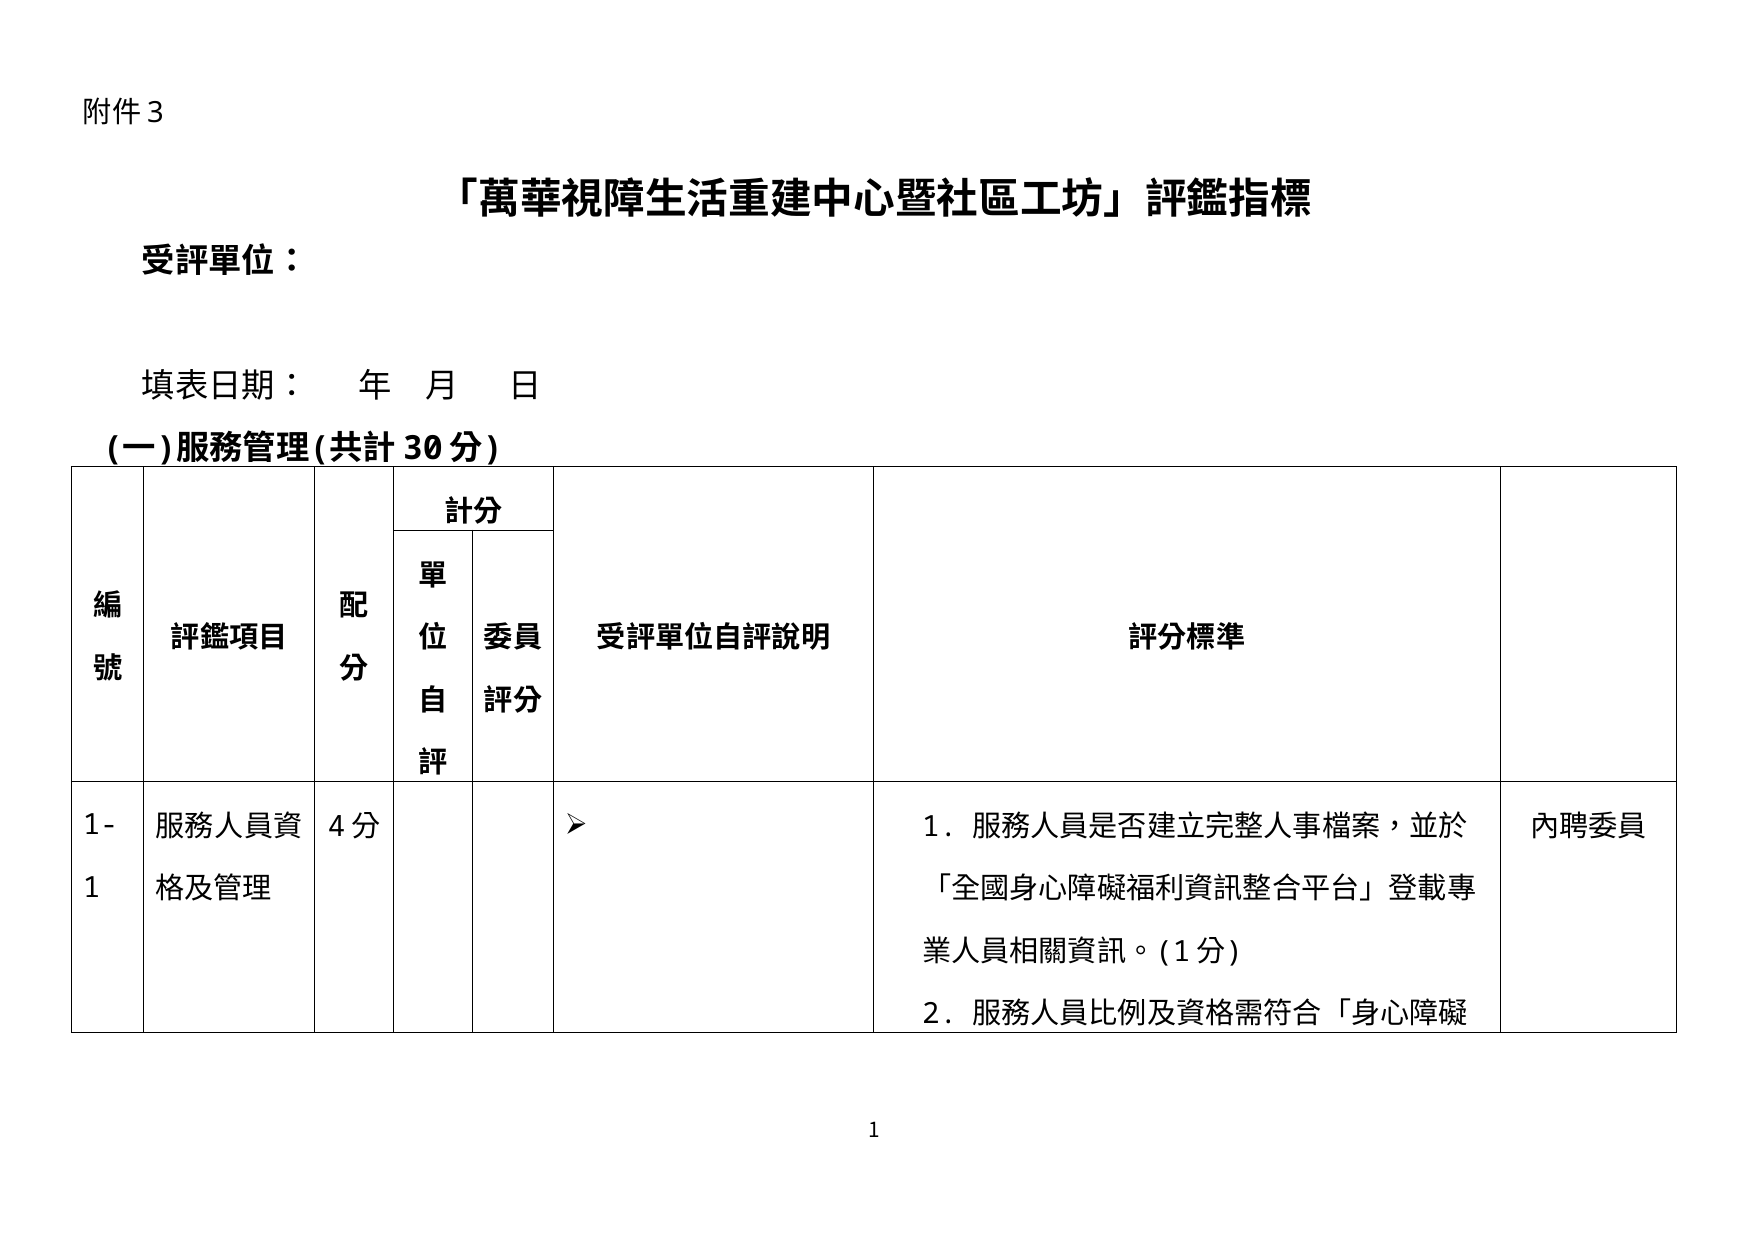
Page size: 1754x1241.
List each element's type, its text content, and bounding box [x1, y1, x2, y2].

table_cell 服務人員資格及管理 [144, 782, 314, 1032]
table_header 評鑑項目 [144, 467, 314, 781]
text (一)服務管理(共計30分) [83, 403, 1665, 466]
text 「萬華視障生活重建中心暨社區工坊」評鑑指標 [83, 153, 1665, 216]
table_cell 委員評分 [473, 531, 553, 781]
table_cell 1-1 [72, 782, 143, 1032]
table_header 編號 [72, 467, 143, 781]
table_cell [554, 782, 873, 1032]
table_cell 4分 [315, 782, 393, 1032]
table_header 評分標準 [874, 467, 1500, 781]
text 填表日期： 年 月 日 [142, 341, 1665, 403]
table_header 受評單位自評說明 [554, 467, 873, 781]
table_header 計分 [394, 467, 553, 529]
table_cell 單位自評 [394, 531, 472, 781]
text 受評單位： [142, 216, 1665, 278]
table_cell [473, 782, 553, 1032]
table_header 配分 [315, 467, 393, 781]
table_cell 服務人員是否建立完整人事檔案，並於「全國身心障礙福利資訊整合平台」登載專業人員相關資訊。(1分) 服務人員比例及資格需符合「身心障礙 [874, 782, 1500, 1032]
table_cell 內聘委員 [1501, 782, 1676, 1032]
table_header [1501, 467, 1676, 781]
table_cell [394, 782, 472, 1032]
